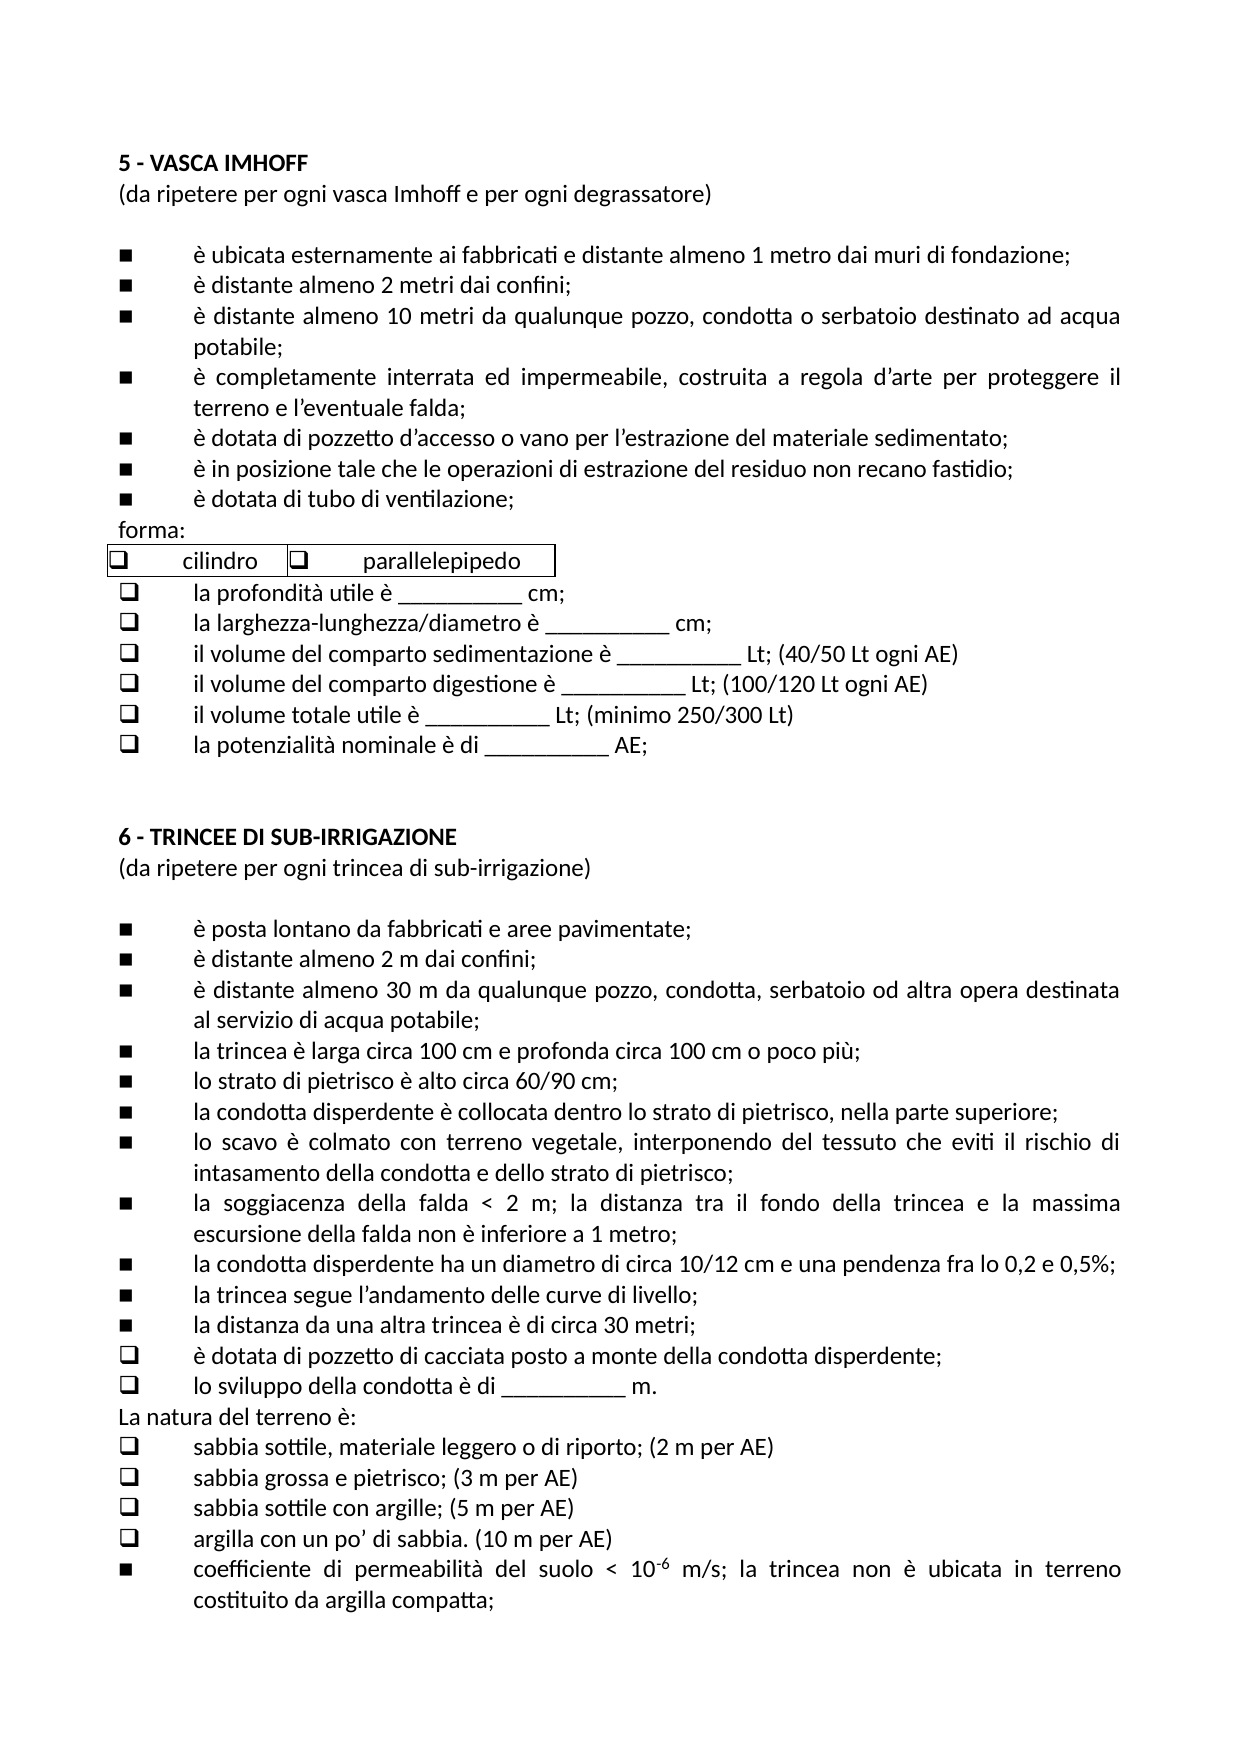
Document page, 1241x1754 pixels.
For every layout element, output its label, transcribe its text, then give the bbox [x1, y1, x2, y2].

list sabbia sottile, materiale leggero o di riporto; (2 m per AE) [118, 1432, 1122, 1462]
list la trincea segue l’andamento delle curve di livello; [118, 1279, 1122, 1309]
list sabbia sottile con argille; (5 m per AE) [118, 1493, 1122, 1523]
list il volume del comparto digestione è __________ Lt; (100/120 Lt ogni AE) [118, 668, 1122, 699]
list è completamente interrata ed impermeabile, costruita a regola d’arte per proteggere il terreno e l’eventuale falda; [118, 361, 1122, 422]
list è in posizione tale che le operazioni di estrazione del residuo non recano fastidio; [118, 453, 1122, 483]
list il volume totale utile è __________ Lt; (minimo 250/300 Lt) [118, 699, 1122, 729]
list lo scavo è colmato con terreno vegetale, interponendo del tessuto che eviti il rischio di intasamento della condotta e dello strato di pietrisco; [118, 1126, 1122, 1187]
list la profondità utile è __________ cm; [118, 577, 1122, 607]
list lo sviluppo della condotta è di __________ m. [118, 1371, 1122, 1401]
list argilla con un po’ di sabbia. (10 m per AE) [118, 1523, 1122, 1554]
list è distante almeno 30 m da qualunque pozzo, condotta, serbatoio od altra opera destinata al servizio di acqua potabile; [118, 974, 1122, 1035]
text 6 - TRINCEE DI SUB-IRRIGAZIONE [118, 821, 1122, 852]
list la trincea è larga circa 100 cm e profonda circa 100 cm o poco più; [118, 1035, 1122, 1065]
list il volume del comparto sedimentazione è __________ Lt; (40/50 Lt ogni AE) [118, 638, 1122, 668]
list la soggiacenza della falda < 2 m; la distanza tra il fondo della trincea e la massima escursione della falda non è inferiore a 1 metro; [118, 1187, 1122, 1248]
text forma: [118, 514, 1122, 544]
list lo strato di pietrisco è alto circa 60/90 cm; [118, 1065, 1122, 1096]
list coefficiente di permeabilità del suolo < 10-6 m/s; la trincea non è ubicata in terreno costituito da argilla compatta; [118, 1554, 1122, 1615]
list la potenzialità nominale è di __________ AE; [118, 729, 1122, 760]
list è dotata di tubo di ventilazione; [118, 483, 1122, 514]
list è dotata di pozzetto di cacciata posto a monte della condotta disperdente; [118, 1340, 1122, 1371]
text 5 - VASCA IMHOFF [118, 148, 1122, 178]
list la larghezza-lunghezza/diametro è __________ cm; [118, 607, 1122, 638]
list la condotta disperdente ha un diametro di circa 10/12 cm e una pendenza fra lo 0,2 e 0,5%; [118, 1248, 1122, 1279]
text (da ripetere per ogni vasca Imhoff e per ogni degrassatore) [118, 178, 1122, 209]
table_header parallelepipedo [288, 545, 554, 576]
list è distante almeno 2 metri dai confini; [118, 270, 1122, 300]
text (da ripetere per ogni trincea di sub-irrigazione) [118, 852, 1122, 882]
list è posta lontano da fabbricati e aree pavimentate; [118, 913, 1122, 943]
list è distante almeno 2 m dai confini; [118, 943, 1122, 974]
list la distanza da una altra trincea è di circa 30 metri; [118, 1309, 1122, 1340]
list è ubicata esternamente ai fabbricati e distante almeno 1 metro dai muri di fondazione; [118, 239, 1122, 270]
text La natura del terreno è: [118, 1401, 1122, 1432]
table_header cilindro [108, 545, 287, 576]
list è dotata di pozzetto d’accesso o vano per l’estrazione del materiale sedimentato; [118, 422, 1122, 453]
list è distante almeno 10 metri da qualunque pozzo, condotta o serbatoio destinato ad acqua potabile; [118, 300, 1122, 361]
list sabbia grossa e pietrisco; (3 m per AE) [118, 1462, 1122, 1493]
list la condotta disperdente è collocata dentro lo strato di pietrisco, nella parte superiore; [118, 1096, 1122, 1126]
